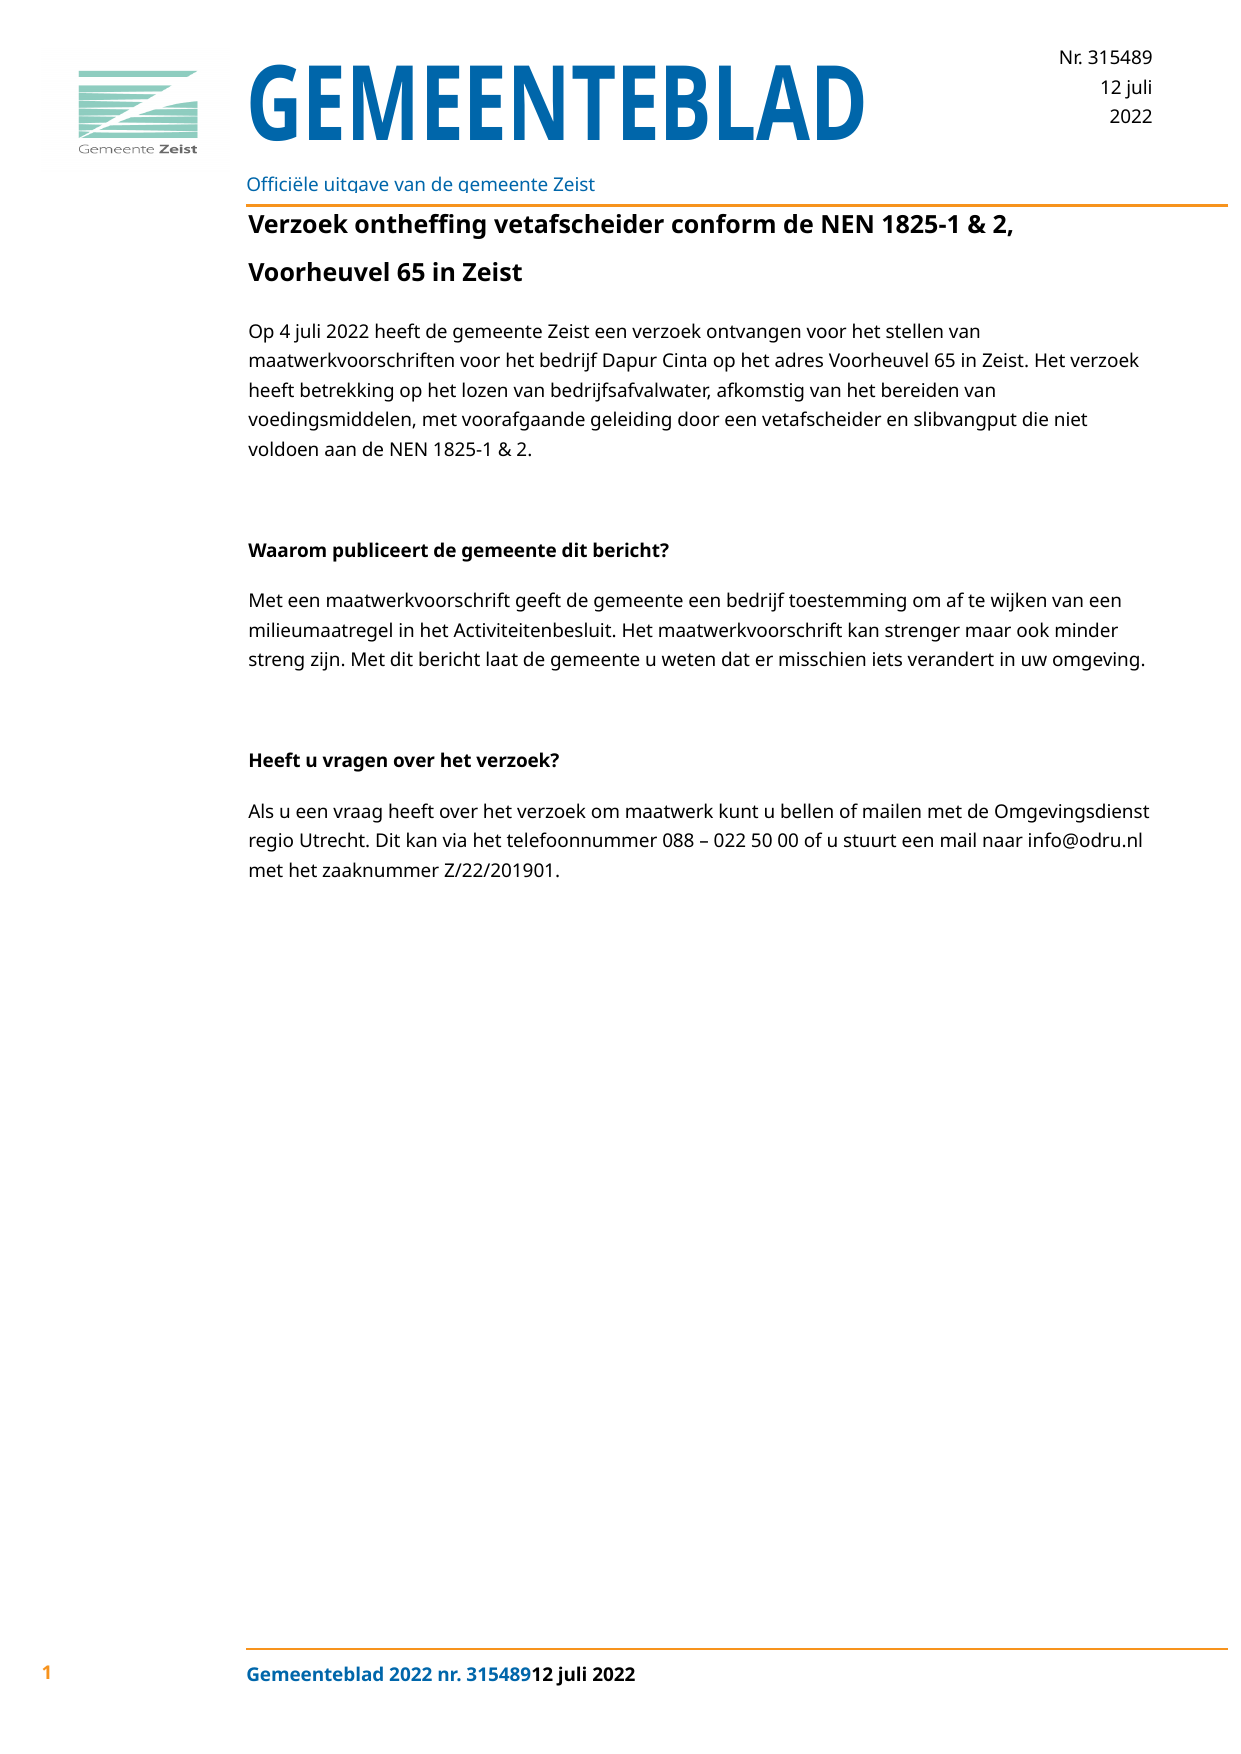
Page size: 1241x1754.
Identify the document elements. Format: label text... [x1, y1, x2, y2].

text Met een maatwerkvoorschrift geeft de gemeente een bedrijf toestemming om af te wijken van een milieumaatregel in het Activiteitenbesluit. Het maatwerkvoorschrift kan strenger maar ook minder streng zijn. Met dit bericht laat de gemeente u weten dat er misschien iets verandert in uw omgeving. [248, 587, 1152, 672]
text Verzoek ontheffing vetafscheider conform de NEN 1825-1 & 2, Voorheuvel 65 in Zeist [248, 207, 1152, 288]
text Als u een vraag heeft over het verzoek om maatwerk kunt u bellen of mailen met de Omgevingsdienst regio Utrecht. Dit kan via het telefoonnummer 088 – 022 50 00 of u stuurt een mail naar info@odru.nl met het zaaknummer Z/22/201901. [248, 798, 1152, 883]
text Op 4 juli 2022 heeft de gemeente Zeist een verzoek ontvangen voor het stellen van maatwerkvoorschriften voor het bedrijf Dapur Cinta op het adres Voorheuvel 65 in Zeist. Het verzoek heeft betrekking op het lozen van bedrijfsafvalwater, afkomstig van het bereiden van voedingsmiddelen, met voorafgaande geleiding door een vetafscheider en slibvangput die niet voldoen aan de NEN 1825-1 & 2. [248, 318, 1152, 462]
text Heeft u vragen over het verzoek? [248, 747, 1152, 773]
picture [41, 47, 231, 172]
text Waarom publiceert de gemeente dit bericht? [248, 537, 1152, 563]
